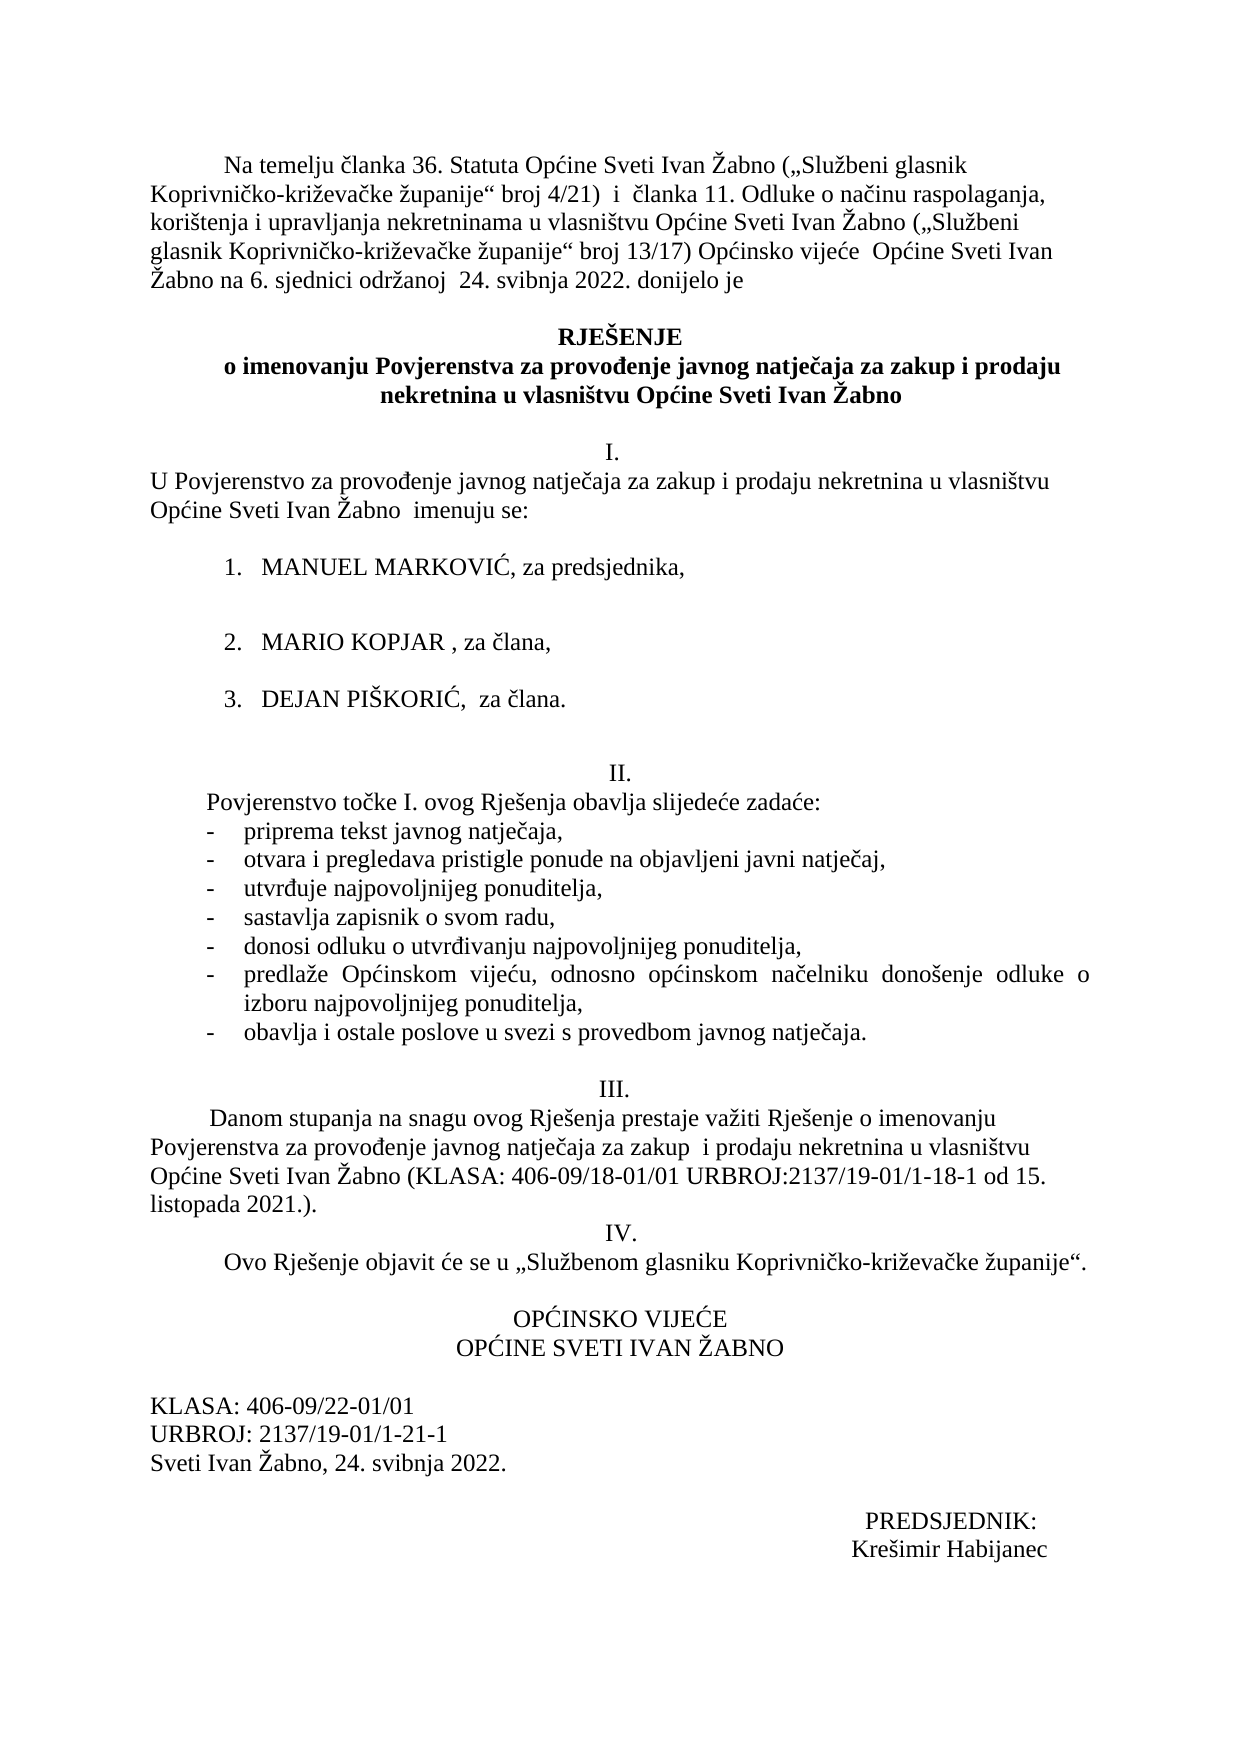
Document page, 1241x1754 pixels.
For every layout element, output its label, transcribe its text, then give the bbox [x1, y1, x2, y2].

text Ovo Rješenje objavit će se u „Službenom glasniku Koprivničko-križevačke županije“. [150, 1247, 1090, 1276]
subtitle RJEŠENJE [150, 322, 1090, 351]
list predlaže Općinskom vijeću, odnosno općinskom načelniku donošenje odluke o izboru najpovoljnijeg ponuditelja, [206, 959, 1090, 1017]
text Krešimir Habijanec [150, 1534, 1090, 1563]
text PREDSJEDNIK: [150, 1477, 1090, 1534]
text II. [150, 758, 1090, 787]
list otvara i pregledava pristigle ponude na objavljeni javni natječaj, [206, 844, 1090, 873]
list obavlja i ostale poslove u svezi s provedbom javnog natječaja. [206, 1017, 1090, 1046]
text OPĆINSKO VIJEĆE [150, 1304, 1090, 1333]
text OPĆINE SVETI IVAN ŽABNO [150, 1333, 1090, 1362]
list sastavlja zapisnik o svom radu, [206, 902, 1090, 931]
text URBROJ: 2137/19-01/1-21-1 [150, 1419, 1090, 1448]
text U Povjerenstvo za provođenje javnog natječaja za zakup i prodaju nekretnina u vlasništvu Općine Sveti Ivan Žabno imenuju se: [150, 466, 1090, 524]
text nekretnina u vlasništvu Općine Sveti Ivan Žabno [150, 380, 1090, 409]
text I. [150, 437, 1090, 466]
list MANUEL MARKOVIĆ, za predsjednika, [223, 552, 1090, 581]
text Danom stupanja na snagu ovog Rješenja prestaje važiti Rješenje o imenovanju Povjerenstva za provođenje javnog natječaja za zakup i prodaju nekretnina u vlasništvu Općine Sveti Ivan Žabno (KLASA: 406-09/18-01/01 URBROJ:2137/19-01/1-18-1 od 15. listopada 2021.). [150, 1103, 1089, 1218]
list DEJAN PIŠKORIĆ, za člana. [223, 684, 1090, 713]
text IV. [150, 1218, 1090, 1247]
list MARIO KOPJAR , za člana, [223, 627, 1090, 655]
list utvrđuje najpovoljnijeg ponuditelja, [206, 873, 1090, 902]
text KLASA: 406-09/22-01/01 [150, 1391, 1090, 1419]
text Povjerenstvo točke I. ovog Rješenja obavlja slijedeće zadaće: [150, 787, 1090, 816]
text Na temelju članka 36. Statuta Općine Sveti Ivan Žabno („Službeni glasnik Koprivničko-križevačke županije“ broj 4/21) i članka 11. Odluke o načinu raspolaganja, korištenja i upravljanja nekretninama u vlasništvu Općine Sveti Ivan Žabno („Službeni glasnik Koprivničko-križevačke županije“ broj 13/17) Općinsko vijeće Općine Sveti Ivan Žabno na 6. sjednici održanoj 24. svibnja 2022. donijelo je [150, 150, 1090, 294]
text III. [150, 1074, 1090, 1103]
list donosi odluku o utvrđivanju najpovoljnijeg ponuditelja, [206, 931, 1090, 959]
list priprema tekst javnog natječaja, [206, 816, 1090, 844]
text Sveti Ivan Žabno, 24. svibnja 2022. [150, 1448, 1090, 1477]
text o imenovanju Povjerenstva za provođenje javnog natječaja za zakup i prodaju [150, 351, 1090, 380]
